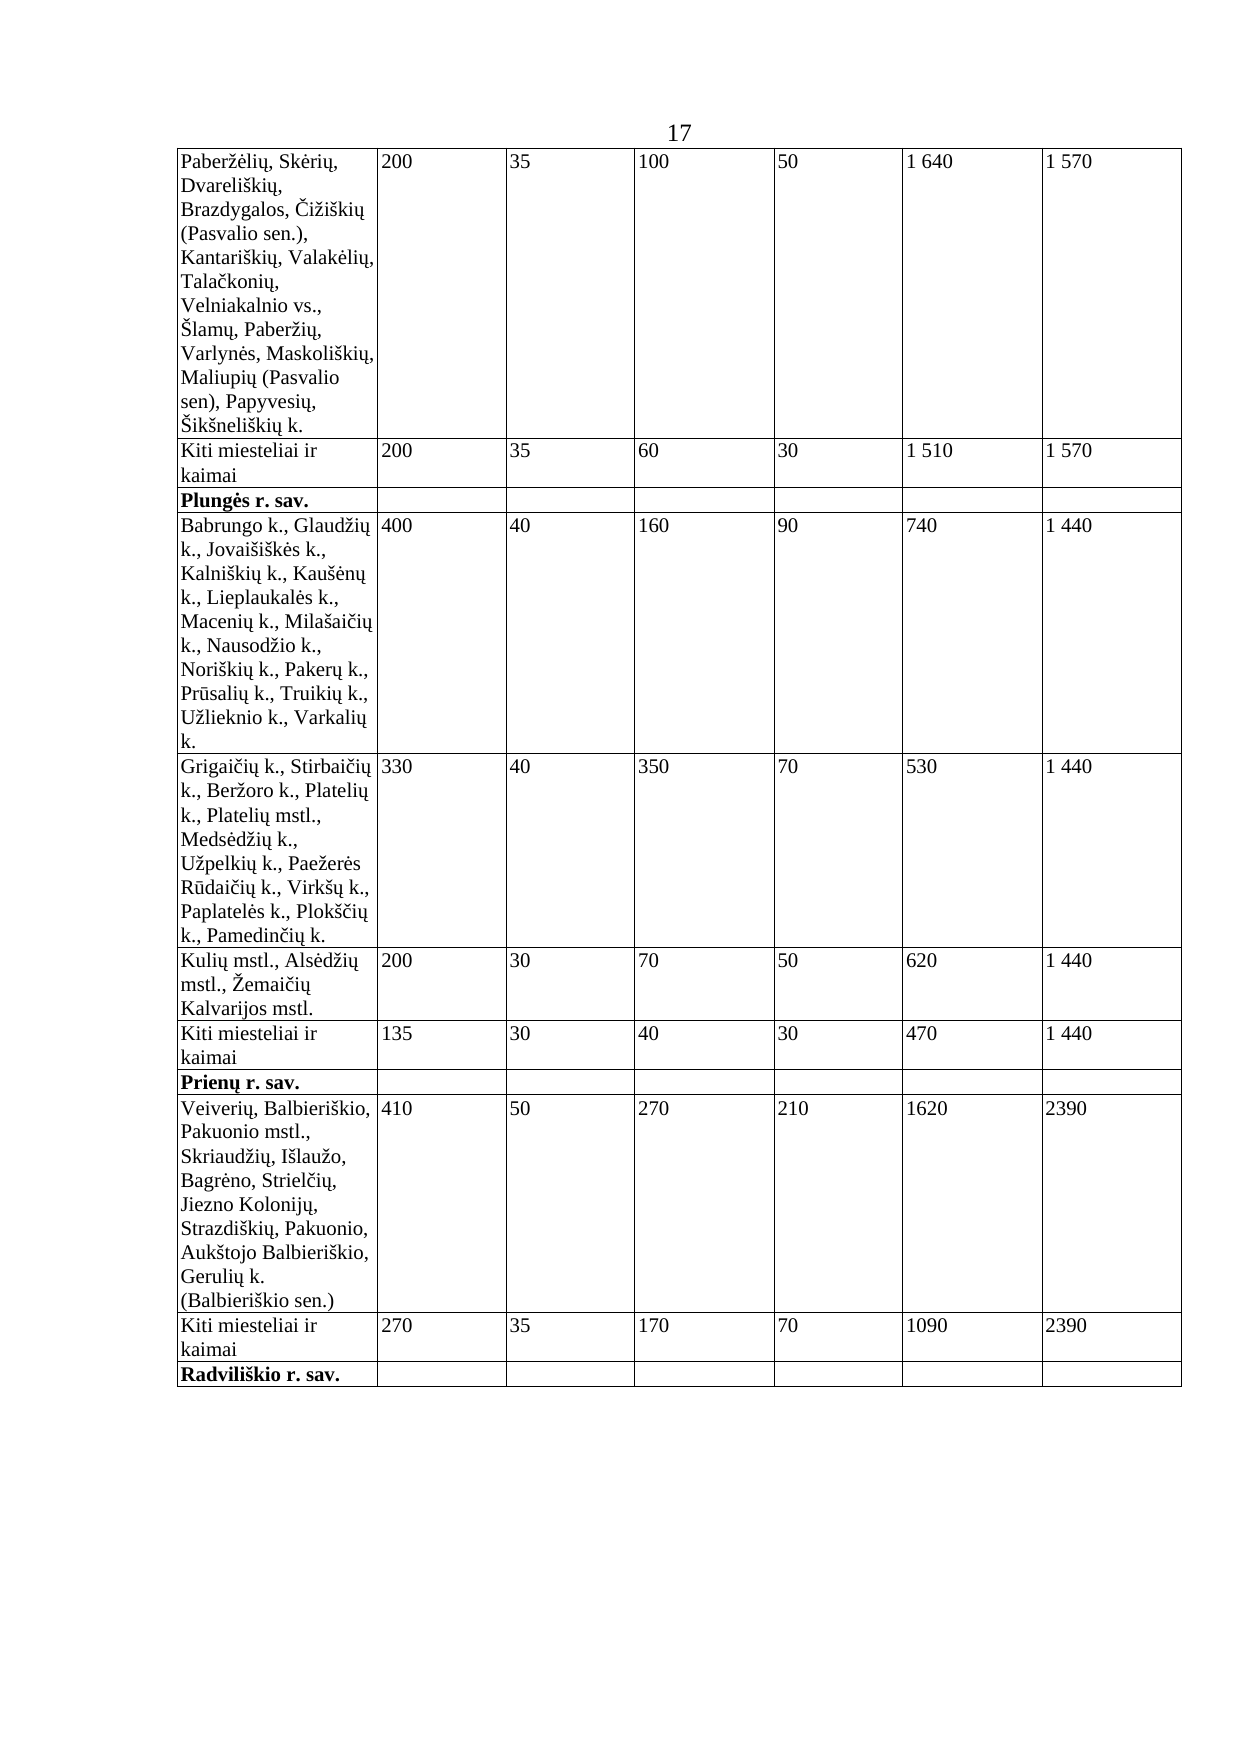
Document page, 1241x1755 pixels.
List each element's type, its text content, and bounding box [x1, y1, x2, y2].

table_cell 1 570 [1043, 149, 1181, 437]
table_cell 50 [775, 149, 902, 437]
table_cell [1043, 1070, 1181, 1094]
table_cell 30 [507, 1021, 634, 1069]
table_cell 1 570 [1043, 439, 1181, 487]
table_cell 30 [775, 1021, 902, 1069]
table_cell Plungės r. sav. [178, 488, 377, 512]
table_cell Radviliškio r. sav. [178, 1362, 377, 1386]
table_cell 200 [378, 149, 506, 437]
table_cell 40 [635, 1021, 774, 1069]
table_cell 135 [378, 1021, 506, 1069]
table_cell 470 [903, 1021, 1042, 1069]
table_cell [378, 1362, 506, 1386]
table_cell [635, 1362, 774, 1386]
table_cell 1 640 [903, 149, 1042, 437]
table_cell Kiti miesteliai ir kaimai [178, 1021, 377, 1069]
table_cell 530 [903, 754, 1042, 947]
table_cell 30 [507, 948, 634, 1020]
table_cell 35 [507, 439, 634, 487]
table_cell 90 [775, 513, 902, 753]
table_cell 200 [378, 948, 506, 1020]
table_cell Babrungo k., Glaudžių k., Jovaišiškės k., Kalniškių k., Kaušėnų k., Lieplaukalės k., Macenių k., Milašaičių k., Nausodžio k., Noriškių k., Pakerų k., Prūsalių k., Truikių k., Užlieknio k., Varkalių k. [178, 513, 377, 753]
table_cell 70 [775, 754, 902, 947]
table_cell 1 440 [1043, 513, 1181, 753]
table_cell 1 440 [1043, 948, 1181, 1020]
table_cell 70 [775, 1313, 902, 1361]
table_cell Veiverių, Balbieriškio, Pakuonio mstl., Skriaudžių, Išlaužo, Bagrėno, Strielčių, Jiezno Kolonijų, Strazdiškių, Pakuonio, Aukštojo Balbieriškio, Gerulių k. (Balbieriškio sen.) [178, 1095, 377, 1312]
table_cell 2390 [1043, 1313, 1181, 1361]
table_cell Paberžėlių, Skėrių, Dvareliškių, Brazdygalos, Čižiškių (Pasvalio sen.), Kantariškių, Valakėlių, Talačkonių, Velniakalnio vs., Šlamų, Paberžių, Varlynės, Maskoliškių, Maliupių (Pasvalio sen), Papyvesių, Šikšneliškių k. [178, 149, 377, 437]
table_cell 50 [775, 948, 902, 1020]
table_cell 620 [903, 948, 1042, 1020]
table_cell 350 [635, 754, 774, 947]
table_cell [1043, 1362, 1181, 1386]
table_cell 210 [775, 1095, 902, 1312]
table_cell [775, 488, 902, 512]
table_cell [635, 488, 774, 512]
table_cell 170 [635, 1313, 774, 1361]
table_cell Kiti miesteliai ir kaimai [178, 439, 377, 487]
table_cell 35 [507, 1313, 634, 1361]
table_cell Kiti miesteliai ir kaimai [178, 1313, 377, 1361]
table_cell [903, 1070, 1042, 1094]
table_cell 1090 [903, 1313, 1042, 1361]
table_cell 270 [378, 1313, 506, 1361]
table_cell 410 [378, 1095, 506, 1312]
table_cell Prienų r. sav. [178, 1070, 377, 1094]
table_cell [378, 488, 506, 512]
table_cell 100 [635, 149, 774, 437]
table_cell [1043, 488, 1181, 512]
table_cell 35 [507, 149, 634, 437]
table_cell [775, 1362, 902, 1386]
table_cell 270 [635, 1095, 774, 1312]
table_cell [507, 1070, 634, 1094]
table_cell 2390 [1043, 1095, 1181, 1312]
table_cell Kulių mstl., Alsėdžių mstl., Žemaičių Kalvarijos mstl. [178, 948, 377, 1020]
table_cell 1 440 [1043, 754, 1181, 947]
table_cell 1 510 [903, 439, 1042, 487]
table_cell 70 [635, 948, 774, 1020]
table_cell 160 [635, 513, 774, 753]
table_cell [378, 1070, 506, 1094]
table_cell [775, 1070, 902, 1094]
table_cell [635, 1070, 774, 1094]
table_cell [507, 1362, 634, 1386]
table_cell [507, 488, 634, 512]
table_cell 60 [635, 439, 774, 487]
table_cell 30 [775, 439, 902, 487]
table_cell 740 [903, 513, 1042, 753]
table_cell 400 [378, 513, 506, 753]
table_cell [903, 1362, 1042, 1386]
table_cell 1 440 [1043, 1021, 1181, 1069]
table_cell 330 [378, 754, 506, 947]
table_cell 40 [507, 754, 634, 947]
table_cell 1620 [903, 1095, 1042, 1312]
table_cell [903, 488, 1042, 512]
table_cell 200 [378, 439, 506, 487]
table_cell 40 [507, 513, 634, 753]
table_cell 50 [507, 1095, 634, 1312]
table_cell Grigaičių k., Stirbaičių k., Beržoro k., Platelių k., Platelių mstl., Medsėdžių k., Užpelkių k., Paežerės Rūdaičių k., Virkšų k., Paplatelės k., Plokščių k., Pamedinčių k. [178, 754, 377, 947]
